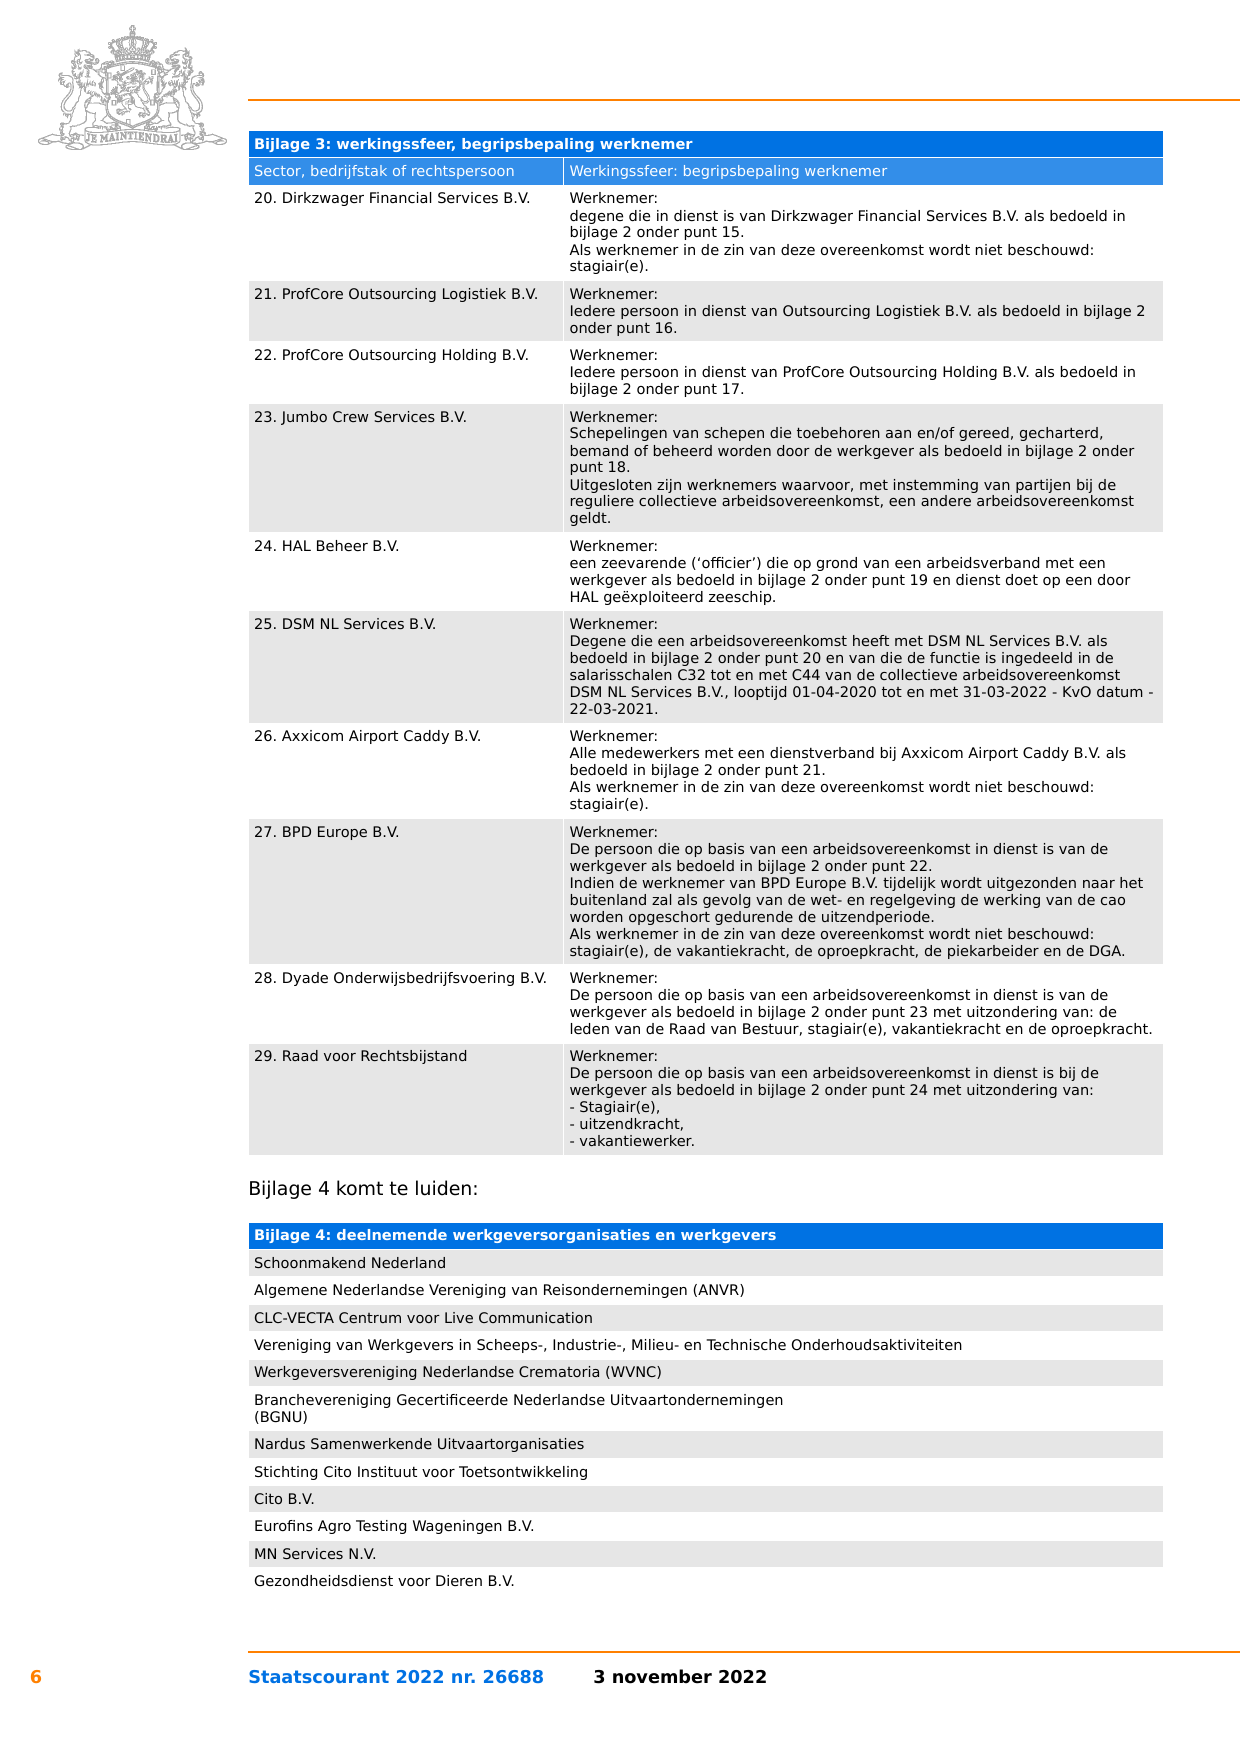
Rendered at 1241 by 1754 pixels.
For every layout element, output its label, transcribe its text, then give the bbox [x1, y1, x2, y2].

table_cell 22. ProfCore Outsourcing Holding B.V. [249, 343, 563, 403]
table_cell Branchevereniging Gecertificeerde Nederlandse Uitvaartondernemingen (BGNU) [249, 1387, 1163, 1430]
table_cell Werkingssfeer: begripsbepaling werknemer [564, 158, 1163, 185]
table_cell Sector, bedrijfstak of rechtspersoon [249, 158, 563, 185]
table_cell 20. Dirkzwager Financial Services B.V. [249, 186, 563, 280]
table_cell Cito B.V. [249, 1486, 1163, 1512]
table_cell Werknemer: Iedere persoon in dienst van Outsourcing Logistiek B.V. als bedoeld in bijlage 2 onder punt 16. [564, 281, 1163, 341]
table_cell 29. Raad voor Rechtsbijstand [249, 1044, 563, 1155]
table_cell 25. DSM NL Services B.V. [249, 611, 563, 723]
table_cell 23. Jumbo Crew Services B.V. [249, 404, 563, 532]
table_cell Eurofins Agro Testing Wageningen B.V. [249, 1514, 1163, 1540]
table_cell Schoonmakend Nederland [249, 1250, 1163, 1276]
table_cell Werknemer: De persoon die op basis van een arbeidsovereenkomst in dienst is van de werkgever als bedoeld in bijlage 2 onder punt 22. Indien de werknemer van BPD Europe B.V. tijdelijk wordt uitgezonden naar het buitenland zal als gevolg van de wet- en regelgeving de werking van de cao worden opgeschort gedurende de uitzendperiode. Als werknemer in de zin van deze overeenkomst wordt niet beschouwd: stagiair(e), de vakantiekracht, de oproepkracht, de piekarbeider en de DGA. [564, 819, 1163, 964]
table_cell Werknemer: Alle medewerkers met een dienstverband bij Axxicom Airport Caddy B.V. als bedoeld in bijlage 2 onder punt 21. Als werknemer in de zin van deze overeenkomst wordt niet beschouwd: stagiair(e). [564, 724, 1163, 818]
table_cell Nardus Samenwerkende Uitvaartorganisaties [249, 1431, 1163, 1458]
table_header Bijlage 4: deelnemende werkgeversorganisaties en werkgevers [249, 1223, 1163, 1249]
table_cell Werknemer: degene die in dienst is van Dirkzwager Financial Services B.V. als bedoeld in bijlage 2 onder punt 15. Als werknemer in de zin van deze overeenkomst wordt niet beschouwd: stagiair(e). [564, 186, 1163, 280]
table_cell MN Services N.V. [249, 1541, 1163, 1567]
table_cell 28. Dyade Onderwijsbedrijfsvoering B.V. [249, 965, 563, 1042]
table_cell CLC-VECTA Centrum voor Live Communication [249, 1305, 1163, 1331]
table_cell Gezondheidsdienst voor Dieren B.V. [249, 1568, 1163, 1595]
table_cell Werknemer: De persoon die op basis van een arbeidsovereenkomst in dienst is bij de werkgever als bedoeld in bijlage 2 onder punt 24 met uitzondering van: - Stagiair(e), - uitzendkracht, - vakantiewerker. [564, 1044, 1163, 1155]
table_cell Werknemer: Degene die een arbeidsovereenkomst heeft met DSM NL Services B.V. als bedoeld in bijlage 2 onder punt 20 en van die de functie is ingedeeld in de salarisschalen C32 tot en met C44 van de collectieve arbeidsovereenkomst DSM NL Services B.V., looptijd 01-04-2020 tot en met 31-03-2022 - KvO datum -22-03-2021. [564, 611, 1163, 723]
table_header Bijlage 3: werkingssfeer, begripsbepaling werknemer [249, 131, 1163, 157]
text Bijlage 4 komt te luiden: [248, 1178, 1163, 1200]
table_cell 24. HAL Beheer B.V. [249, 533, 563, 610]
table_cell Stichting Cito Instituut voor Toetsontwikkeling [249, 1459, 1163, 1485]
table_cell 21. ProfCore Outsourcing Logistiek B.V. [249, 281, 563, 341]
table_cell 26. Axxicom Airport Caddy B.V. [249, 724, 563, 818]
table_cell Werknemer: Iedere persoon in dienst van ProfCore Outsourcing Holding B.V. als bedoeld in bijlage 2 onder punt 17. [564, 343, 1163, 403]
table_cell Vereniging van Werkgevers in Scheeps-, Industrie-, Milieu- en Technische Onderhoudsaktiviteiten [249, 1332, 1163, 1358]
table_cell Werknemer: een zeevarende (‘officier’) die op grond van een arbeidsverband met een werkgever als bedoeld in bijlage 2 onder punt 19 en dienst doet op een door HAL geëxploiteerd zeeschip. [564, 533, 1163, 610]
table_cell Algemene Nederlandse Vereniging van Reisondernemingen (ANVR) [249, 1278, 1163, 1304]
table_cell Werknemer: Schepelingen van schepen die toebehoren aan en/of gereed, gecharterd, bemand of beheerd worden door de werkgever als bedoeld in bijlage 2 onder punt 18. Uitgesloten zijn werknemers waarvoor, met instemming van partijen bij de reguliere collectieve arbeidsovereenkomst, een andere arbeidsovereenkomst geldt. [564, 404, 1163, 532]
table_cell 27. BPD Europe B.V. [249, 819, 563, 964]
table_cell Werkgeversvereniging Nederlandse Crematoria (WVNC) [249, 1360, 1163, 1386]
picture [38, 25, 227, 150]
table_cell Werknemer: De persoon die op basis van een arbeidsovereenkomst in dienst is van de werkgever als bedoeld in bijlage 2 onder punt 23 met uitzondering van: de leden van de Raad van Bestuur, stagiair(e), vakantiekracht en de oproepkracht. [564, 965, 1163, 1042]
